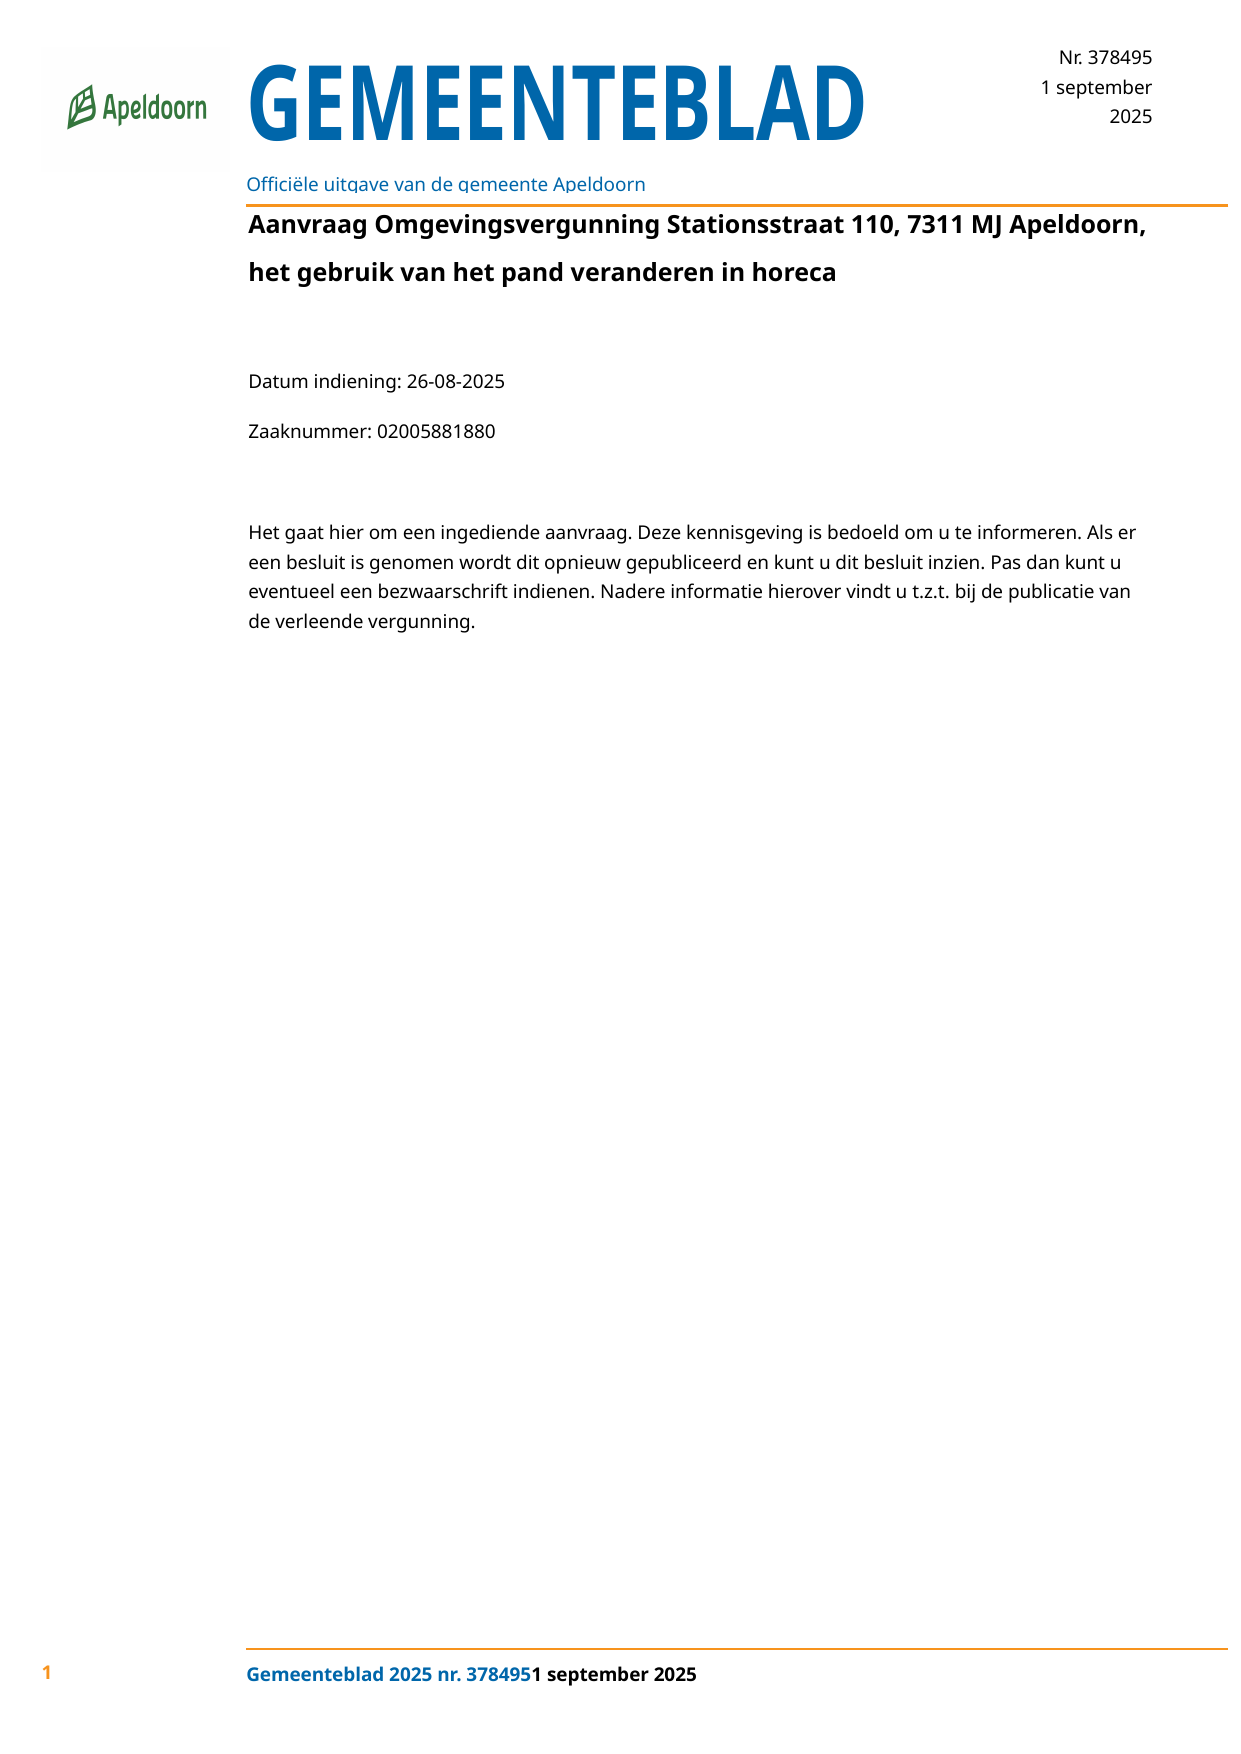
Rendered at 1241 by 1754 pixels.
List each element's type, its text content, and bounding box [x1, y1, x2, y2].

text Het gaat hier om een ingediende aanvraag. Deze kennisgeving is bedoeld om u te informeren. Als er een besluit is genomen wordt dit opnieuw gepubliceerd en kunt u dit besluit inzien. Pas dan kunt u eventueel een bezwaarschrift indienen. Nadere informatie hierover vindt u t.z.t. bij de publicatie van de verleende vergunning. [248, 519, 1152, 634]
picture [41, 47, 231, 172]
text Zaaknummer: 02005881880 [248, 419, 1152, 444]
text Aanvraag Omgevingsvergunning Stationsstraat 110, 7311 MJ Apeldoorn, het gebruik van het pand veranderen in horeca [248, 207, 1152, 288]
text Datum indiening: 26-08-2025 [248, 368, 1152, 394]
